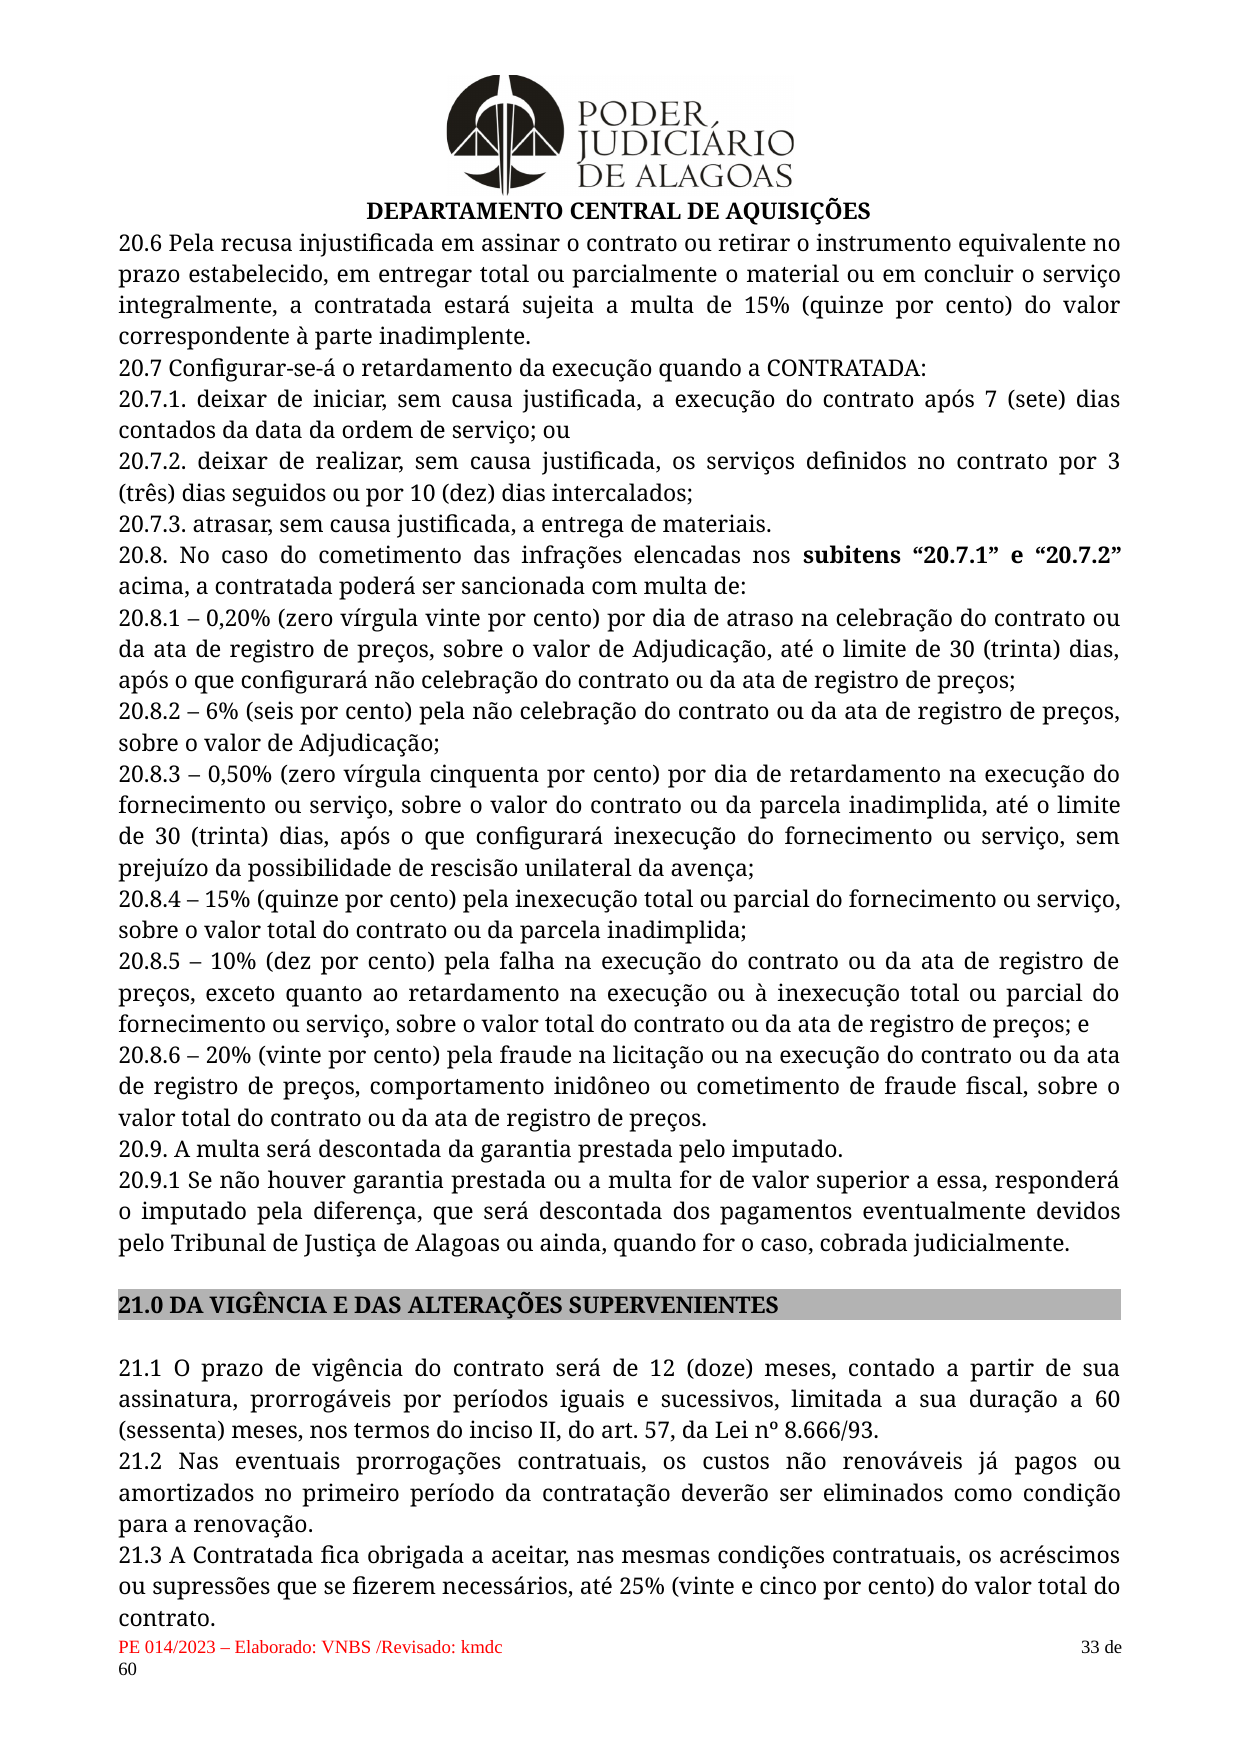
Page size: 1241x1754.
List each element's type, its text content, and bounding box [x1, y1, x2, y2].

text 21.1 O prazo de vigência do contrato será de 12 (doze) meses, contado a partir de sua assinatura, prorrogáveis por períodos iguais e sucessivos, limitada a sua duração a 60 (sessenta) meses, nos termos do inciso II, do art. 57, da Lei nº 8.666/93. [118, 1352, 1122, 1445]
list 20.8.1 – 0,20% (zero vírgula vinte por cento) por dia de atraso na celebração do contrato ou da ata de registro de preços, sobre o valor de Adjudicação, até o limite de 30 (trinta) dias, após o que configurará não celebração do contrato ou da ata de registro de preços; [118, 602, 1122, 695]
text 20.7.1. deixar de iniciar, sem causa justificada, a execução do contrato após 7 (sete) dias contados da data da ordem de serviço; ou [118, 383, 1122, 445]
list 20.9.1 Se não houver garantia prestada ou a multa for de valor superior a essa, responderá o imputado pela diferença, que será descontada dos pagamentos eventualmente devidos pelo Tribunal de Justiça de Alagoas ou ainda, quando for o caso, cobrada judicialmente. [118, 1164, 1122, 1258]
text 20.7.3. atrasar, sem causa justificada, a entrega de materiais. [118, 508, 1122, 539]
list 20.8.2 – 6% (seis por cento) pela não celebração do contrato ou da ata de registro de preços, sobre o valor de Adjudicação; [118, 695, 1122, 758]
text 20.8. No caso do cometimento das infrações elencadas nos subitens “20.7.1” e “20.7.2” acima, a contratada poderá ser sancionada com multa de: [118, 539, 1122, 602]
list 20.8.4 – 15% (quinze por cento) pela inexecução total ou parcial do fornecimento ou serviço, sobre o valor total do contrato ou da parcela inadimplida; [118, 883, 1122, 945]
text 20.7.2. deixar de realizar, sem causa justificada, os serviços definidos no contrato por 3 (três) dias seguidos ou por 10 (dez) dias intercalados; [118, 445, 1122, 508]
list 20.8.6 – 20% (vinte por cento) pela fraude na licitação ou na execução do contrato ou da ata de registro de preços, comportamento inidôneo ou cometimento de fraude fiscal, sobre o valor total do contrato ou da ata de registro de preços. [118, 1039, 1122, 1133]
picture [446, 75, 794, 196]
text 21.2 Nas eventuais prorrogações contratuais, os custos não renováveis já pagos ou amortizados no primeiro período da contratação deverão ser eliminados como condição para a renovação. [118, 1445, 1122, 1539]
text 21.0 DA VIGÊNCIA E DAS ALTERAÇÕES SUPERVENIENTES [118, 1289, 1121, 1320]
list 20.9. A multa será descontada da garantia prestada pelo imputado. [118, 1133, 1122, 1164]
text 20.6 Pela recusa injustificada em assinar o contrato ou retirar o instrumento equivalente no prazo estabelecido, em entregar total ou parcialmente o material ou em concluir o serviço integralmente, a contratada estará sujeita a multa de 15% (quinze por cento) do valor correspondente à parte inadimplente. [118, 227, 1122, 352]
text 21.3 A Contratada fica obrigada a aceitar, nas mesmas condições contratuais, os acréscimos ou supressões que se fizerem necessários, até 25% (vinte e cinco por cento) do valor total do contrato. [118, 1539, 1122, 1633]
list 20.8.5 – 10% (dez por cento) pela falha na execução do contrato ou da ata de registro de preços, exceto quanto ao retardamento na execução ou à inexecução total ou parcial do fornecimento ou serviço, sobre o valor total do contrato ou da ata de registro de preços; e [118, 945, 1122, 1039]
list 20.8.3 – 0,50% (zero vírgula cinquenta por cento) por dia de retardamento na execução do fornecimento ou serviço, sobre o valor do contrato ou da parcela inadimplida, até o limite de 30 (trinta) dias, após o que configurará inexecução do fornecimento ou serviço, sem prejuízo da possibilidade de rescisão unilateral da avença; [118, 758, 1122, 883]
text 20.7 Configurar-se-á o retardamento da execução quando a CONTRATADA: [118, 352, 1122, 383]
